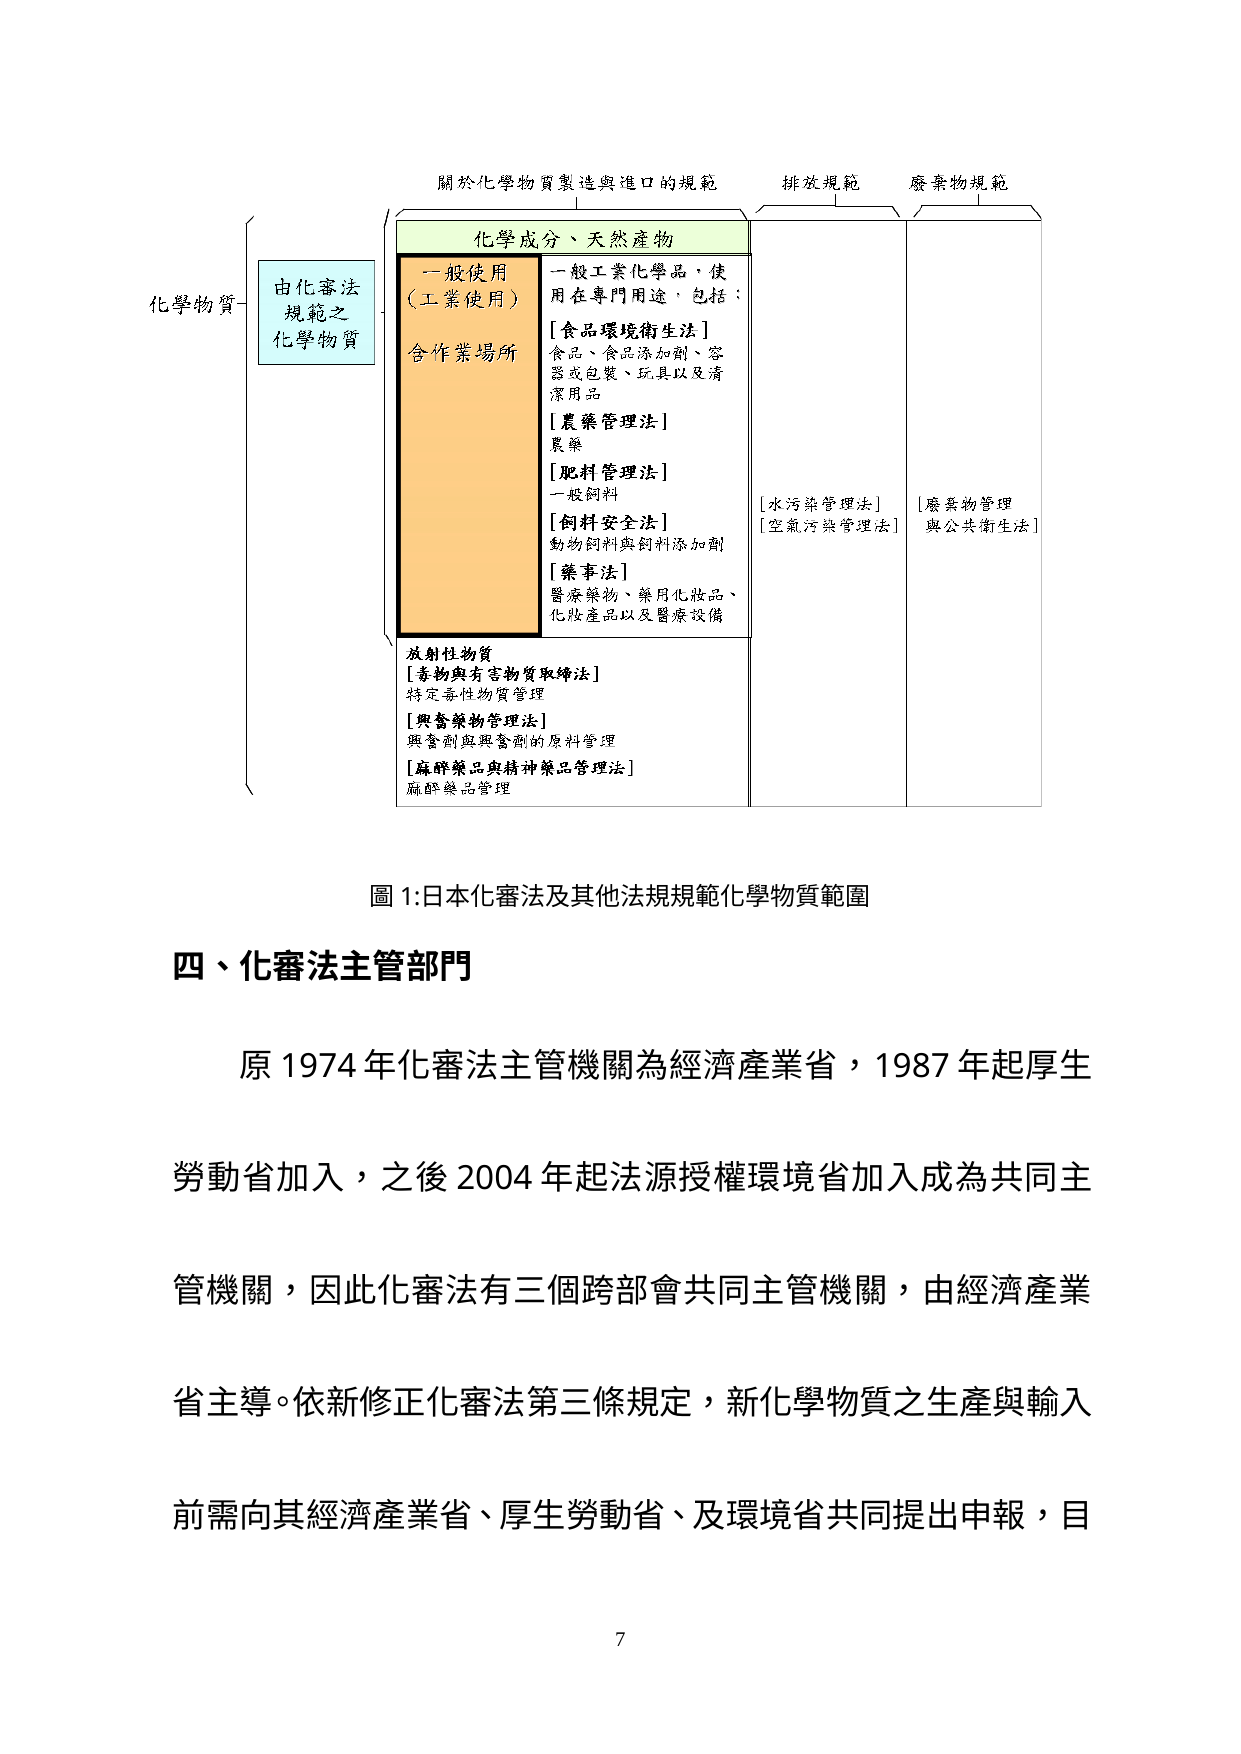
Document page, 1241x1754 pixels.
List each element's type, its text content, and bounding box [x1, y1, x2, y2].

picture [147, 164, 1042, 818]
text 四、化審法主管部門 [173, 926, 1092, 1001]
text 原1974年化審法主管機關為經濟產業省，1987年起厚生勞動省加入，之後2004年起法源授權環境省加入成為共同主管機關，因此化審法有三個跨部會共同主管機關，由經濟產業省主導。依新修正化審法第三條規定，新化學物質之生產與輸入前需向其經濟產業省、厚生勞動省、及環境省共同提出申報，目 [173, 1025, 1092, 1550]
text 圖1:日本化審法及其他法規規範化學物質範圍 [148, 876, 1092, 913]
